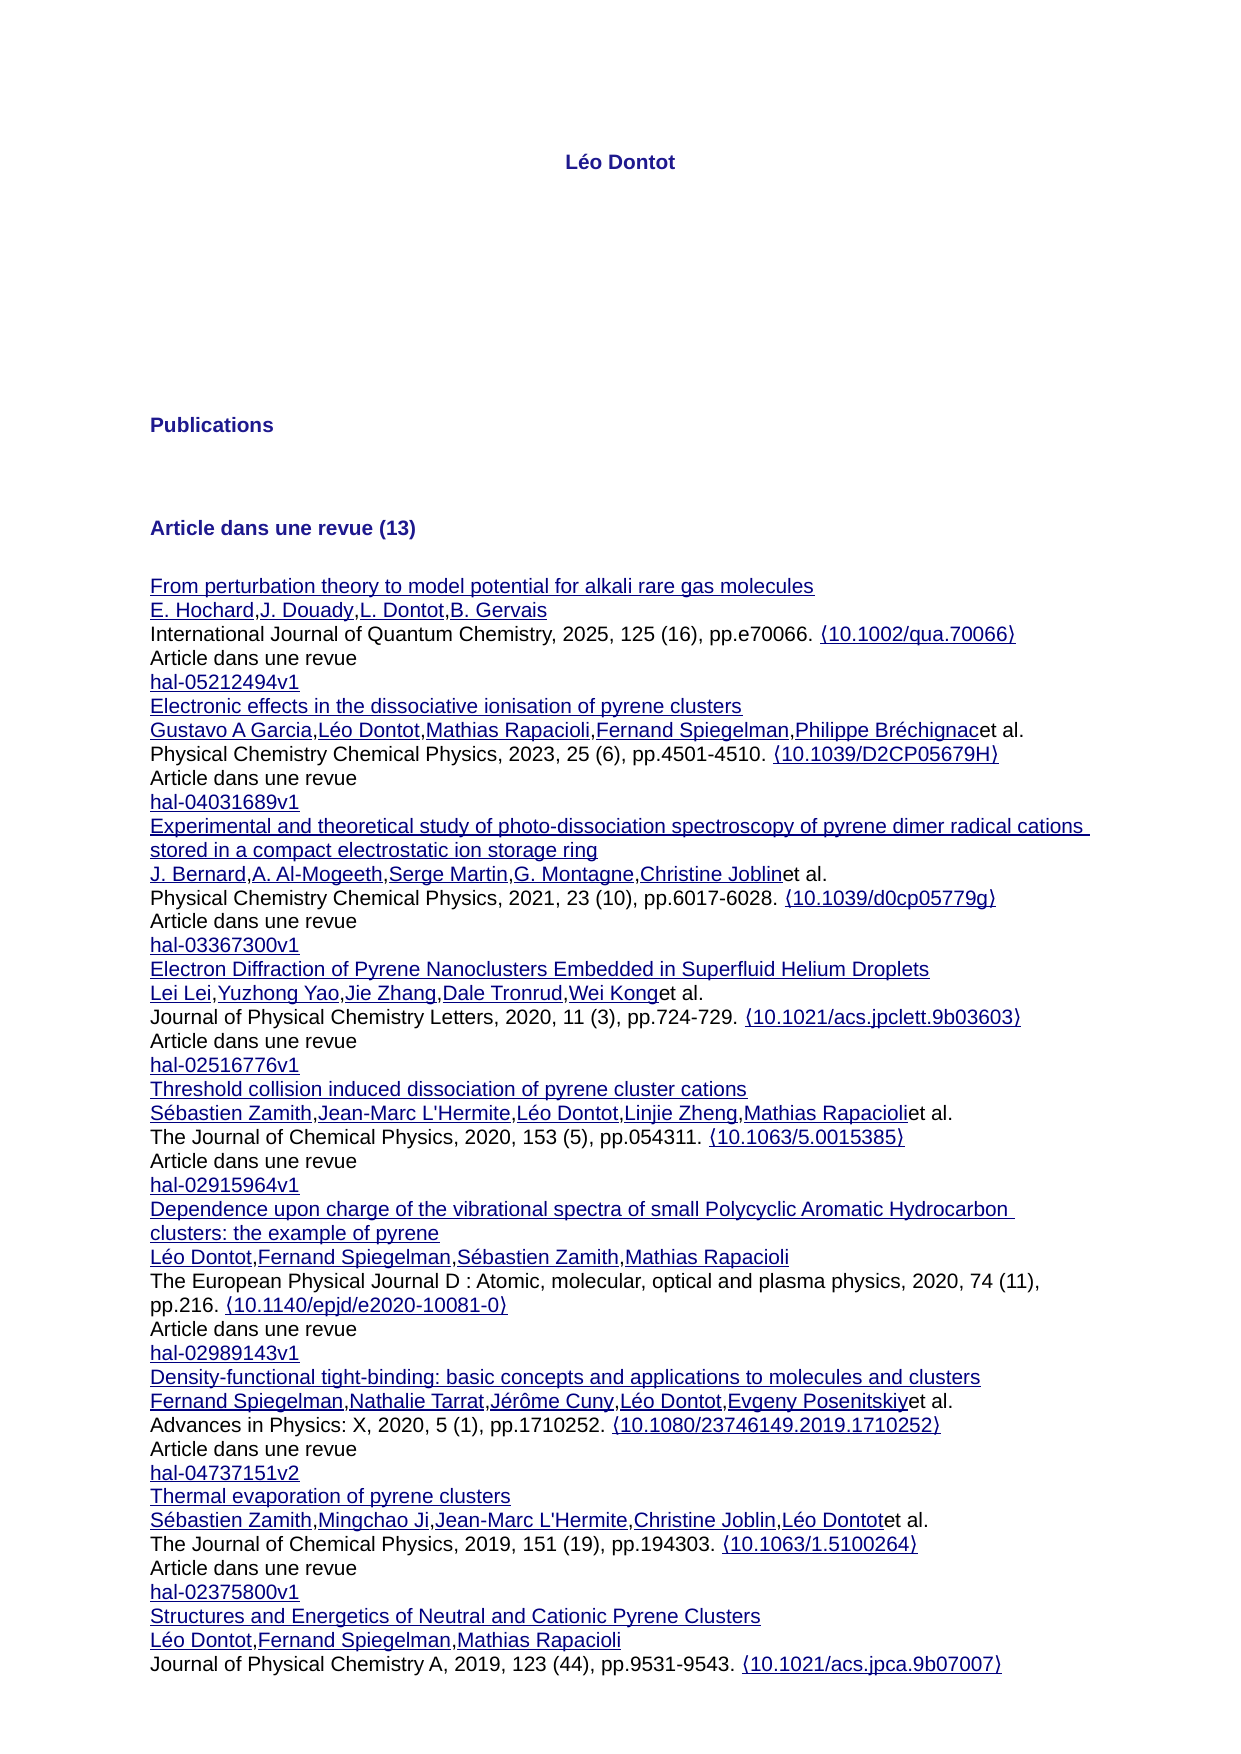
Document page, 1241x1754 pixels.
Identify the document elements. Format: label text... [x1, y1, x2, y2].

table_cell Density-functional tight-binding: basic concepts and applications to molecules and clusters Fernand Spiegelman,Nathalie Tarrat,Jérôme Cuny,Léo Dontot,Evgeny Posenitskiyet al. Advances in Physics: X, 2020, 5 (1), pp.1710252. ⟨10.1080/23746149.2019.1710252⟩ Article dans une revue hal-04737151v2 [150, 1365, 1090, 1484]
table_cell stored in a compact electrostatic ion storage ring J. Bernard,A. Al-Mogeeth,Serge Martin,G. Montagne,Christine Joblinet al. Physical Chemistry Chemical Physics, 2021, 23 (10), pp.6017-6028. ⟨10.1039/d0cp05779g⟩ Article dans une revue hal-03367300v1 [150, 836, 1090, 957]
subtitle Léo Dontot [150, 150, 1090, 174]
table_cell Dependence upon charge of the vibrational spectra of small Polycyclic Aromatic Hydrocarbon clusters: the example of pyrene Léo Dontot,Fernand Spiegelman,Sébastien Zamith,Mathias Rapacioli The European Physical Journal D : Atomic, molecular, optical and plasma physics, 2020, 74 (11), pp.216. ⟨10.1140/epjd/e2020-10081-0⟩ Article dans une revue hal-02989143v1 [150, 1197, 1090, 1364]
table_cell Structures and Energetics of Neutral and Cationic Pyrene Clusters Léo Dontot,Fernand Spiegelman,Mathias Rapacioli Journal of Physical Chemistry A, 2019, 123 (44), pp.9531-9543. ⟨10.1021/acs.jpca.9b07007⟩ [150, 1604, 1090, 1676]
subtitle Article dans une revue (13) [150, 516, 1090, 539]
table_header From perturbation theory to model potential for alkali rare gas molecules E. Hochard,J. Douady,L. Dontot,B. Gervais International Journal of Quantum Chemistry, 2025, 125 (16), pp.e70066. ⟨10.1002/qua.70066⟩ Article dans une revue hal-05212494v1 [150, 574, 1090, 694]
table_cell Experimental and theoretical study of photo-dissociation spectroscopy of pyrene dimer radical cations [150, 814, 1090, 834]
subtitle Publications [150, 412, 1090, 436]
table_cell Thermal evaporation of pyrene clusters Sébastien Zamith,Mingchao Ji,Jean-Marc L'Hermite,Christine Joblin,Léo Dontotet al. The Journal of Chemical Physics, 2019, 151 (19), pp.194303. ⟨10.1063/1.5100264⟩ Article dans une revue hal-02375800v1 [150, 1484, 1090, 1604]
table_cell Electronic effects in the dissociative ionisation of pyrene clusters Gustavo A Garcia,Léo Dontot,Mathias Rapacioli,Fernand Spiegelman,Philippe Bréchignacet al. Physical Chemistry Chemical Physics, 2023, 25 (6), pp.4501-4510. ⟨10.1039/D2CP05679H⟩ Article dans une revue hal-04031689v1 [150, 694, 1090, 813]
table_cell Electron Diffraction of Pyrene Nanoclusters Embedded in Superfluid Helium Droplets Lei Lei,Yuzhong Yao,Jie Zhang,Dale Tronrud,Wei Konget al. Journal of Physical Chemistry Letters, 2020, 11 (3), pp.724-729. ⟨10.1021/acs.jpclett.9b03603⟩ Article dans une revue hal-02516776v1 [150, 957, 1090, 1077]
table_cell Threshold collision induced dissociation of pyrene cluster cations Sébastien Zamith,Jean-Marc L'Hermite,Léo Dontot,Linjie Zheng,Mathias Rapacioliet al. The Journal of Chemical Physics, 2020, 153 (5), pp.054311. ⟨10.1063/5.0015385⟩ Article dans une revue hal-02915964v1 [150, 1077, 1090, 1197]
